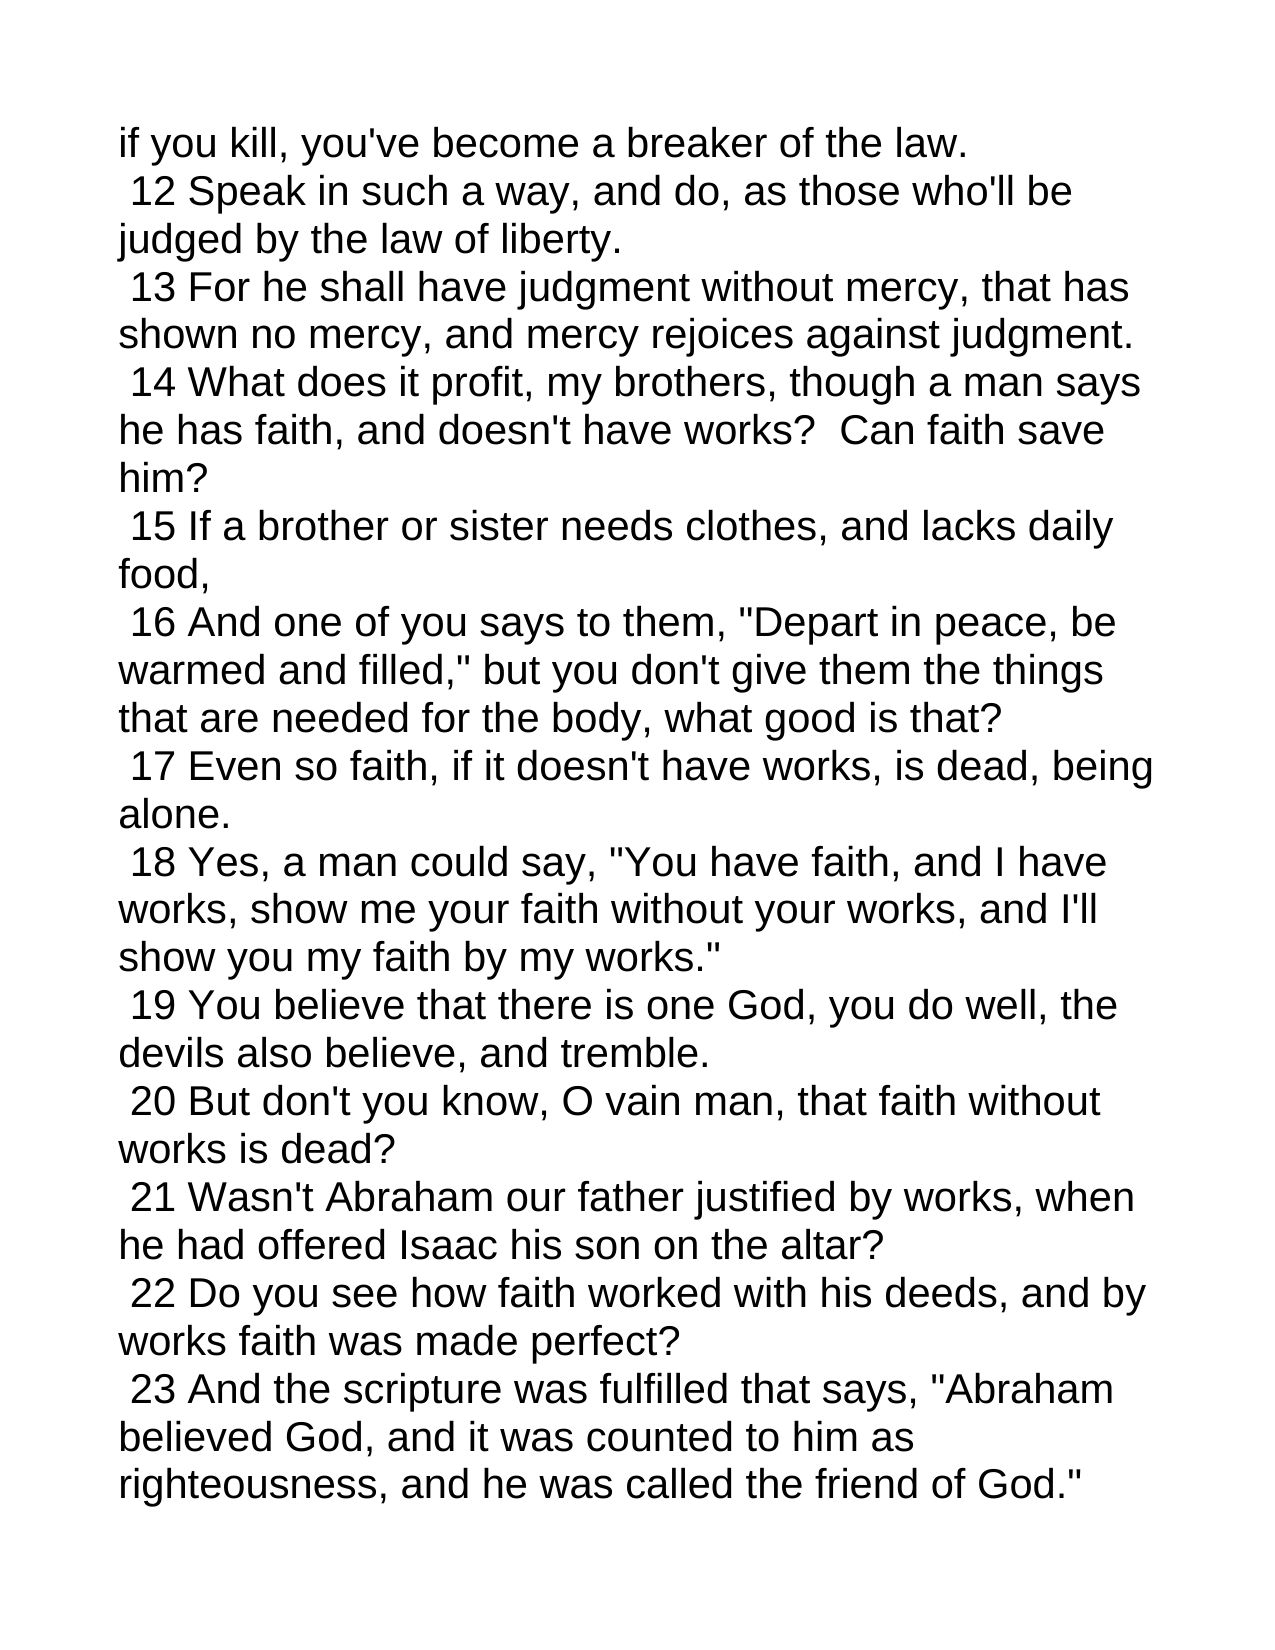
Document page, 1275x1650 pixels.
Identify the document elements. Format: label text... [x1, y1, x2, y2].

text 23 And the scripture was fulfilled that says, "Abraham believed God, and it was counted to him as righteousness, and he was called the friend of God." [118, 1364, 1157, 1508]
text 12 Speak in such a way, and do, as those who'll be judged by the law of liberty. [118, 166, 1157, 262]
text 22 Do you see how faith worked with his deeds, and by works faith was made perfect? [118, 1268, 1157, 1364]
text 16 And one of you says to them, "Depart in peace, be warmed and filled," but you don't give them the things that are needed for the body, what good is that? [118, 597, 1157, 741]
text 18 Yes, a man could say, "You have faith, and I have works, show me your faith without your works, and I'll show you my faith by my works." [118, 837, 1157, 981]
text 13 For he shall have judgment without mercy, that has shown no mercy, and mercy rejoices against judgment. [118, 262, 1157, 358]
text 19 You believe that there is one God, you do well, the devils also believe, and tremble. [118, 981, 1157, 1076]
text 20 But don't you know, O vain man, that faith without works is dead? [118, 1076, 1157, 1172]
text 15 If a brother or sister needs clothes, and lacks daily food, [118, 501, 1157, 597]
text 21 Wasn't Abraham our father justified by works, when he had offered Isaac his son on the altar? [118, 1172, 1157, 1268]
text 17 Even so faith, if it doesn't have works, is dead, being alone. [118, 741, 1157, 837]
text if you kill, you've become a breaker of the law. [118, 118, 1157, 166]
text 14 What does it profit, my brothers, though a man says he has faith, and doesn't have works? Can faith save him? [118, 358, 1157, 501]
